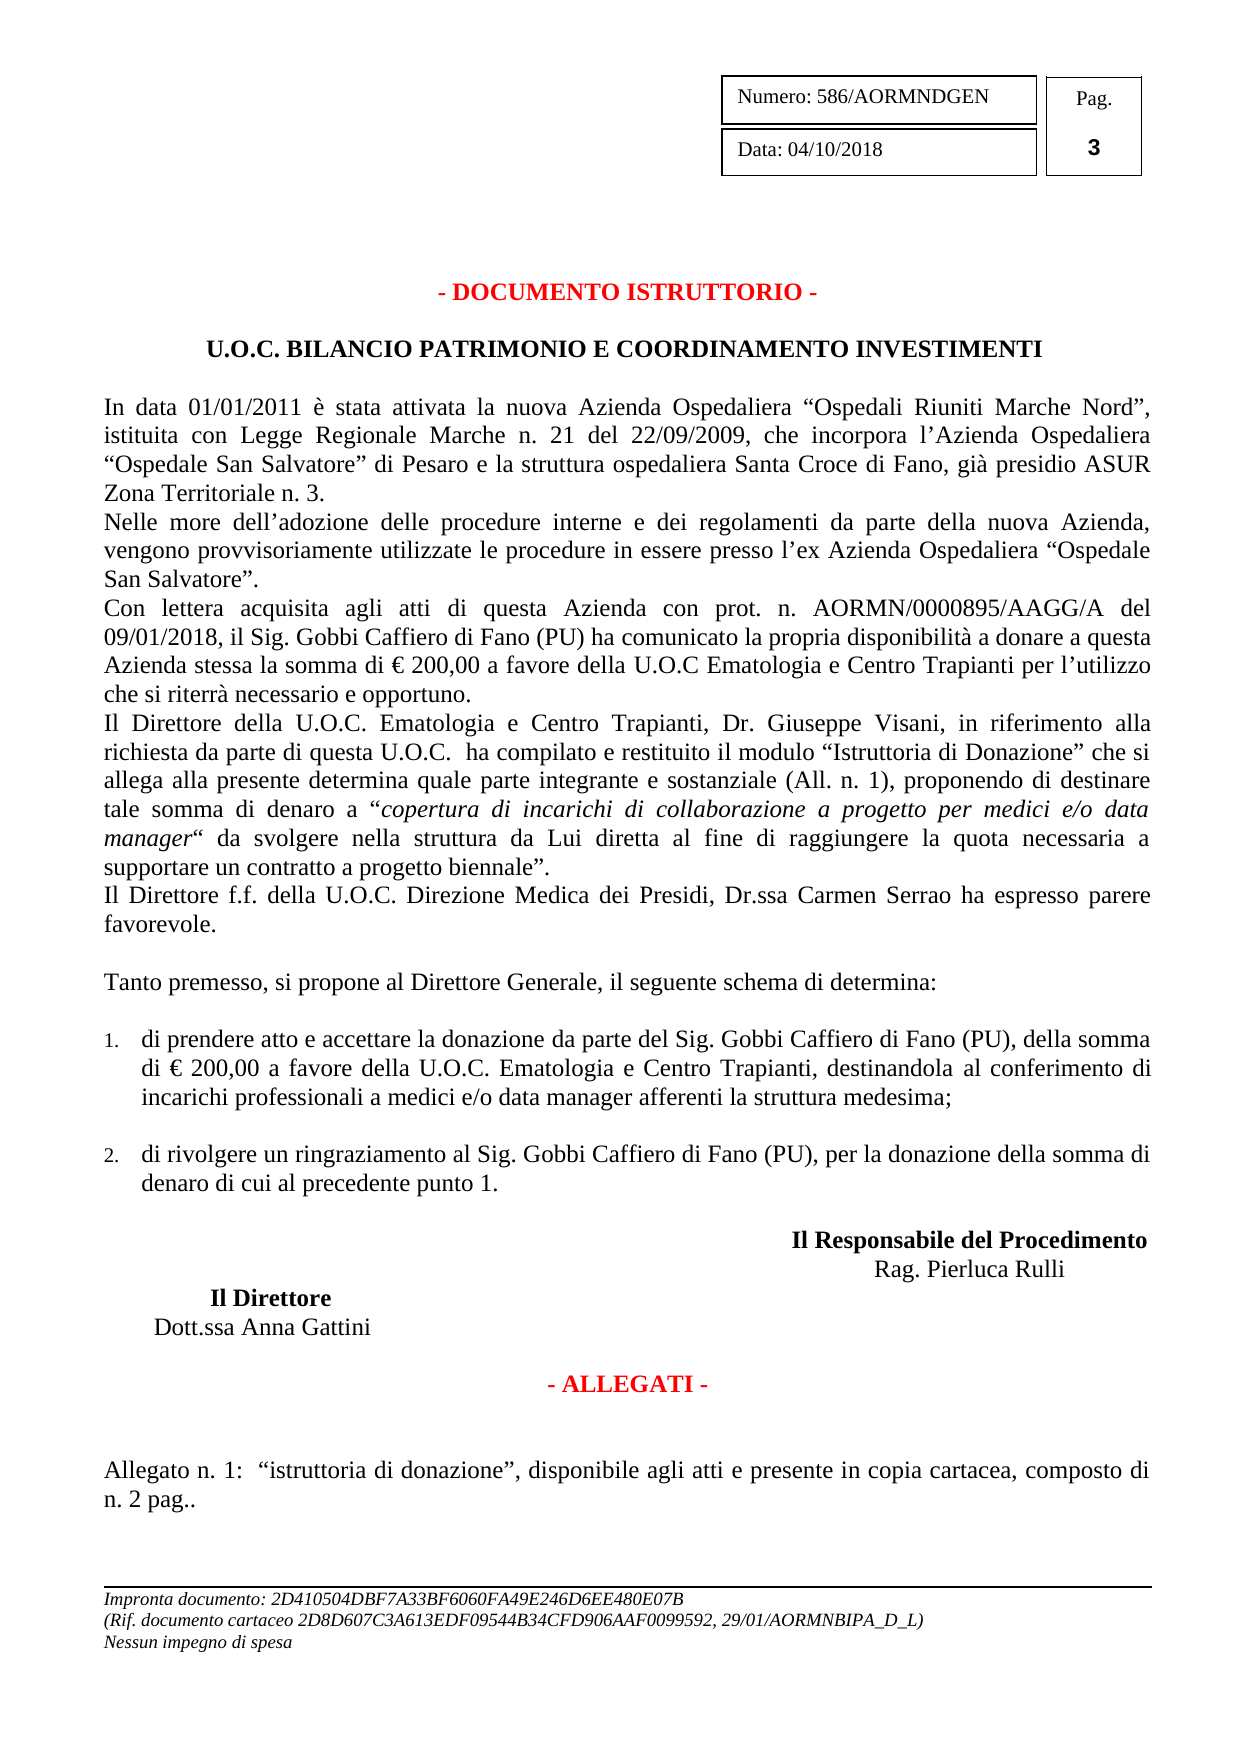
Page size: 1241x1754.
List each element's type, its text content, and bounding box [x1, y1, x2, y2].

text Nelle more dell’adozione delle procedure interne e dei regolamenti da parte della nuova Azienda, vengono provvisoriamente utilizzate le procedure in essere presso l’ex Azienda Ospedaliera “Ospedale San Salvatore”. [103, 507, 1152, 593]
list di prendere atto e accettare la donazione da parte del Sig. Gobbi Caffiero di Fano (PU), della somma di € 200,00 a favore della U.O.C. Ematologia e Centro Trapianti, destinandola al conferimento di incarichi professionali a medici e/o data manager afferenti la struttura medesima; [103, 1024, 1152, 1110]
text Dott.ssa Anna Gattini [103, 1312, 1152, 1340]
text Il Direttore f.f. della U.O.C. Direzione Medica dei Presidi, Dr.ssa Carmen Serrao ha espresso parere favorevole. [103, 880, 1152, 938]
text Rag. Pierluca Rulli [325, 1254, 1152, 1283]
text In data 01/01/2011 è stata attivata la nuova Azienda Ospedaliera “Ospedali Riuniti Marche Nord”, istituita con Legge Regionale Marche n. 21 del 22/09/2009, che incorpora l’Azienda Ospedaliera “Ospedale San Salvatore” di Pesaro e la struttura ospedaliera Santa Croce di Fano, già presidio ASUR Zona Territoriale n. 3. [103, 392, 1152, 507]
text Il Responsabile del Procedimento [103, 1225, 1152, 1254]
text Con lettera acquisita agli atti di questa Azienda con prot. n. AORMN/0000895/AAGG/A del 09/01/2018, il Sig. Gobbi Caffiero di Fano (PU) ha comunicato la propria disponibilità a donare a questa Azienda stessa la somma di € 200,00 a favore della U.O.C Ematologia e Centro Trapianti per l’utilizzo che si riterrà necessario e opportuno. [103, 593, 1152, 708]
text - ALLEGATI - [103, 1369, 1152, 1398]
text Il Direttore [103, 1283, 1152, 1312]
text Tanto premesso, si propone al Direttore Generale, il seguente schema di determina: [103, 967, 1152, 995]
list di rivolgere un ringraziamento al Sig. Gobbi Caffiero di Fano (PU), per la donazione della somma di denaro di cui al precedente punto 1. [103, 1139, 1152, 1197]
text U.O.C. BILANCIO PATRIMONIO E COORDINAMENTO INVESTIMENTI [103, 334, 1152, 363]
text Allegato n. 1: “istruttoria di donazione”, disponibile agli atti e presente in copia cartacea, composto di n. 2 pag.. [103, 1455, 1152, 1513]
text - DOCUMENTO ISTRUTTORIO - [103, 277, 1152, 305]
text Il Direttore della U.O.C. Ematologia e Centro Trapianti, Dr. Giuseppe Visani, in riferimento alla richiesta da parte di questa U.O.C. ha compilato e restituito il modulo “Istruttoria di Donazione” che si allega alla presente determina quale parte integrante e sostanziale (All. n. 1), proponendo di destinare tale somma di denaro a “copertura di incarichi di collaborazione a progetto per medici e/o data manager“ da svolgere nella struttura da Lui diretta al fine di raggiungere la quota necessaria a supportare un contratto a progetto biennale”. [103, 708, 1152, 880]
